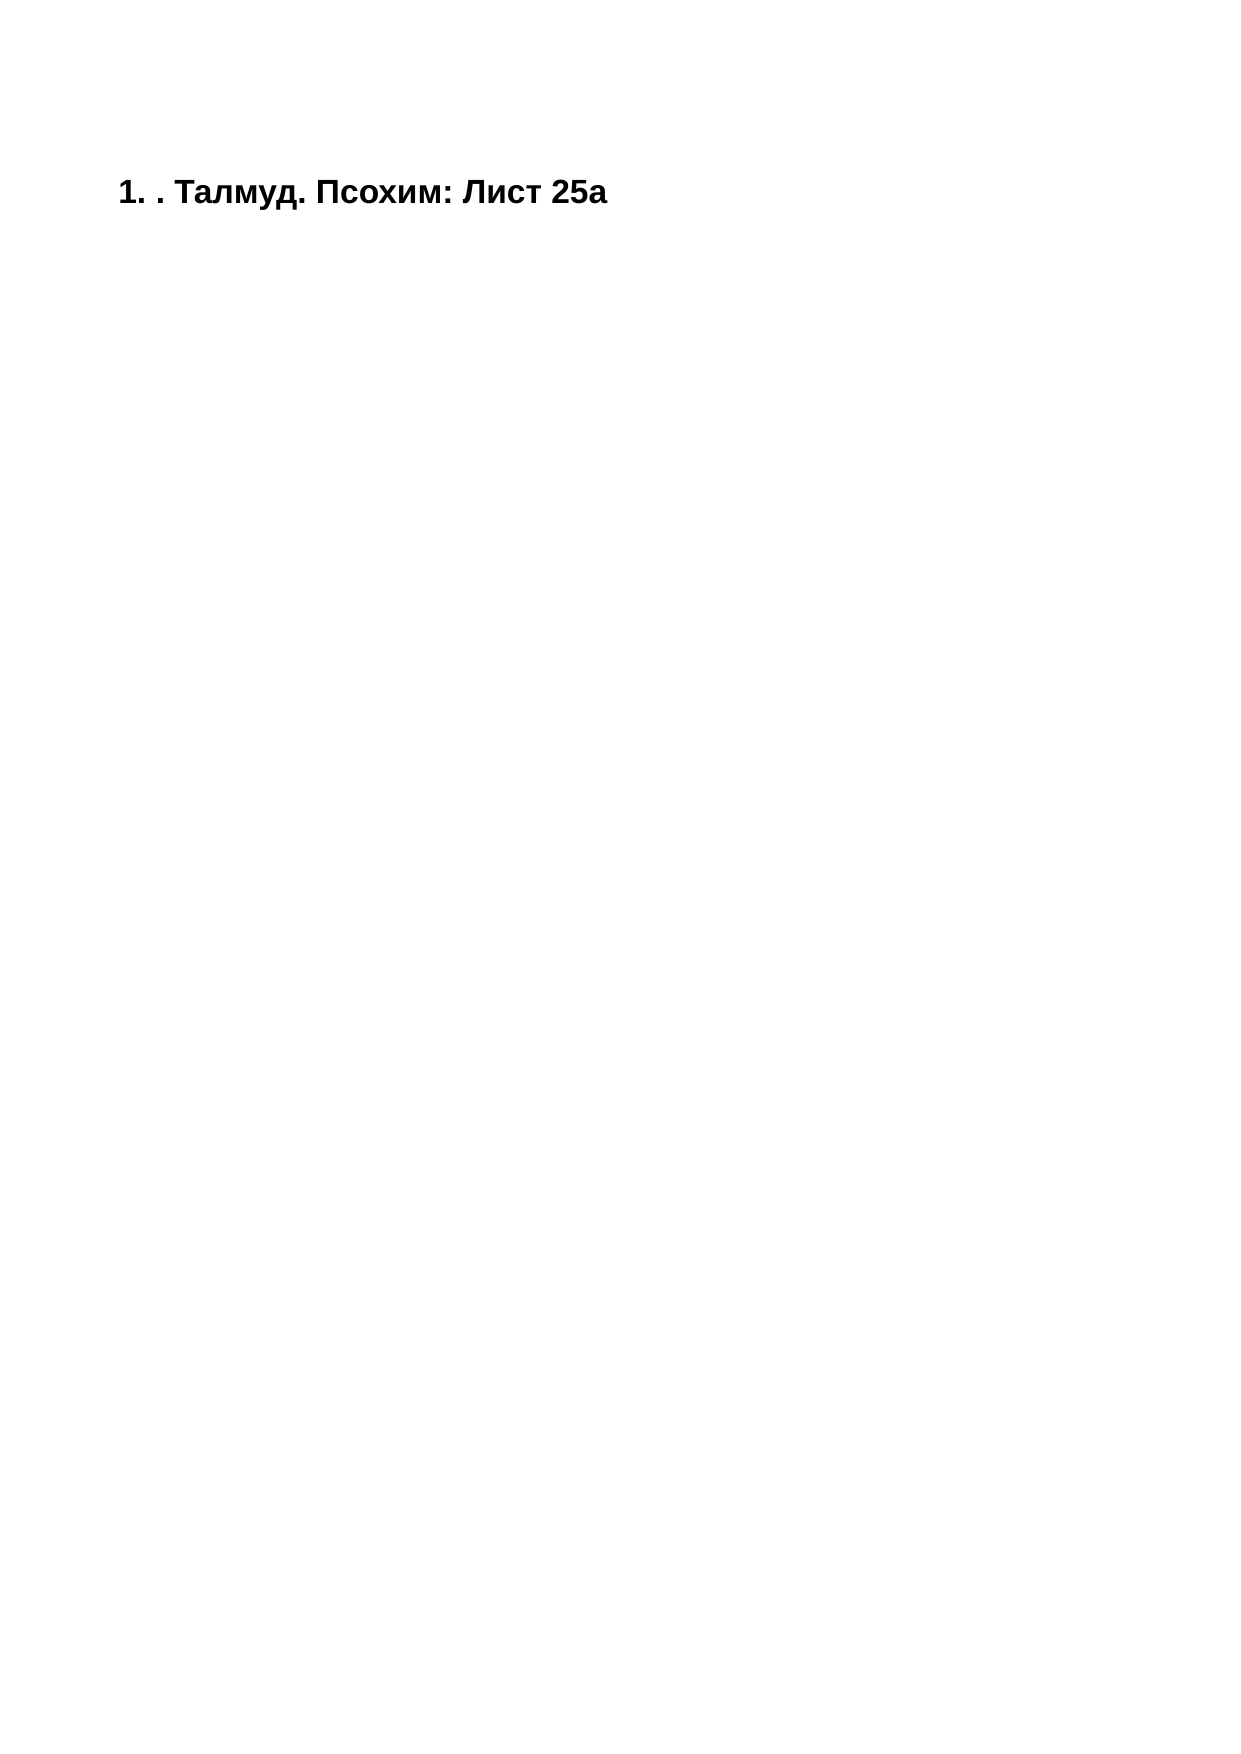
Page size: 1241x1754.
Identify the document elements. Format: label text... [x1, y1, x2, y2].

subtitle . Талмуд. Псохим: Лист 25a [118, 147, 1122, 176]
